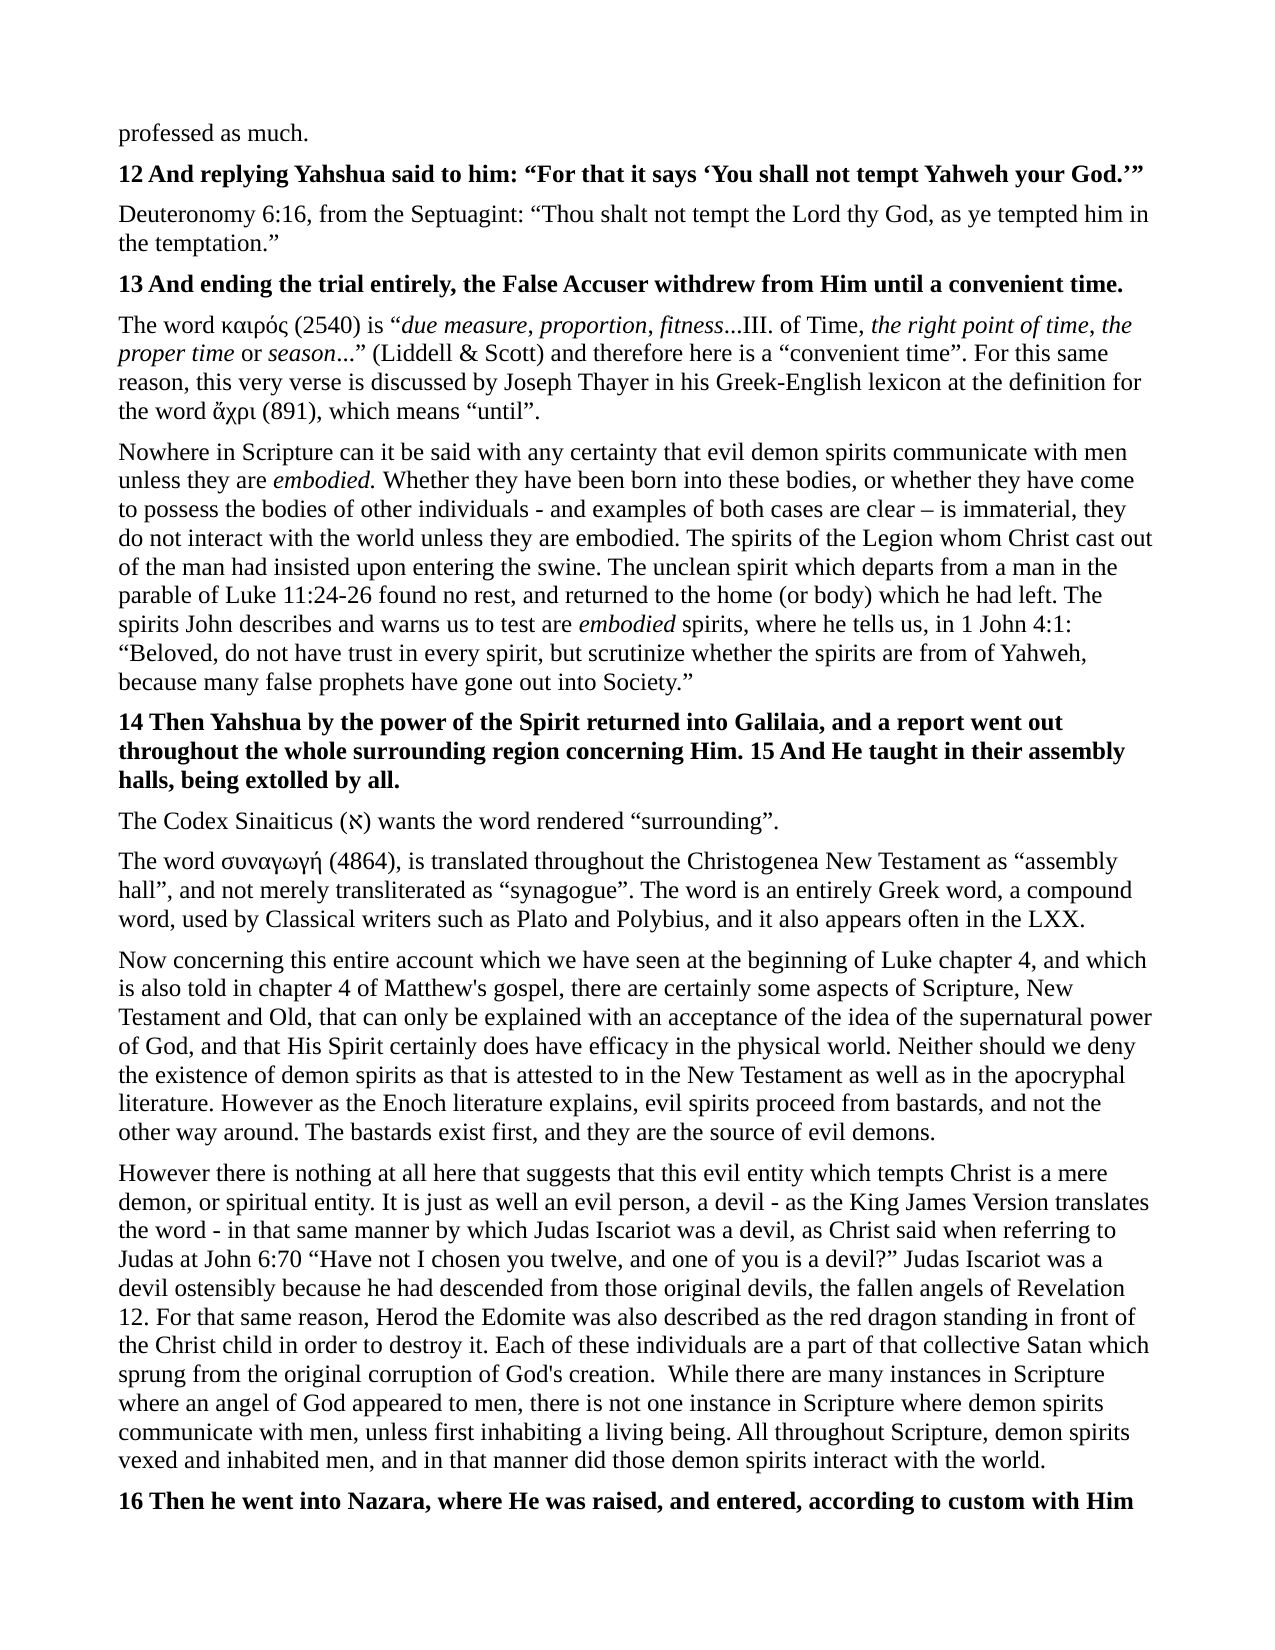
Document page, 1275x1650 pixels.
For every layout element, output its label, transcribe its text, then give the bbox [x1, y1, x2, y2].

text 13 And ending the trial entirely, the False Accuser withdrew from Him until a convenient time. [118, 269, 1157, 298]
text 12 And replying Yahshua said to him: “For that it says ‘You shall not tempt Yahweh your God.’” [118, 159, 1157, 188]
text Now concerning this entire account which we have seen at the beginning of Luke chapter 4, and which is also told in chapter 4 of Matthew's gospel, there are certainly some aspects of Scripture, New Testament and Old, that can only be explained with an acceptance of the idea of the supernatural power of God, and that His Spirit certainly does have efficacy in the physical world. Neither should we deny the existence of demon spirits as that is attested to in the New Testament as well as in the apocryphal literature. However as the Enoch literature explains, evil spirits proceed from bastards, and not the other way around. The bastards exist first, and they are the source of evil demons. [118, 945, 1157, 1146]
text However there is nothing at all here that suggests that this evil entity which tempts Christ is a mere demon, or spiritual entity. It is just as well an evil person, a devil - as the King James Version translates the word - in that same manner by which Judas Iscariot was a devil, as Christ said when referring to Judas at John 6:70 “Have not I chosen you twelve, and one of you is a devil?” Judas Iscariot was a devil ostensibly because he had descended from those original devils, the fallen angels of Revelation 12. For that same reason, Herod the Edomite was also described as the red dragon standing in front of the Christ child in order to destroy it. Each of these individuals are a part of that collective Satan which sprung from the original corruption of God's creation. While there are many instances in Scripture where an angel of God appeared to men, there is not one instance in Scripture where demon spirits communicate with men, unless first inhabiting a living being. All throughout Scripture, demon spirits vexed and inhabited men, and in that manner did those demon spirits interact with the world. [118, 1158, 1157, 1474]
text The word καιρός (2540) is “due measure, proportion, fitness...III. of Time, the right point of time, the proper time or season...” (Liddell & Scott) and therefore here is a “convenient time”. For this same reason, this very verse is discussed by Joseph Thayer in his Greek-English lexicon at the definition for the word ἄχρι (891), which means “until”. [118, 310, 1157, 425]
text The Codex Sinaiticus (א) wants the word rendered “surrounding”. [118, 806, 1157, 834]
text The word συναγωγή (4864), is translated throughout the Christogenea New Testament as “assembly hall”, and not merely transliterated as “synagogue”. The word is an entirely Greek word, a compound word, used by Classical writers such as Plato and Polybius, and it also appears often in the LXX. [118, 846, 1157, 933]
text Nowhere in Scripture can it be said with any certainty that evil demon spirits communicate with men unless they are embodied. Whether they have been born into these bodies, or whether they have come to possess the bodies of other individuals - and examples of both cases are clear – is immaterial, they do not interact with the world unless they are embodied. The spirits of the Legion whom Christ cast out of the man had insisted upon entering the swine. The unclean spirit which departs from a man in the parable of Luke 11:24-26 found no rest, and returned to the home (or body) which he had left. The spirits John describes and warns us to test are embodied spirits, where he tells us, in 1 John 4:1: “Beloved, do not have trust in every spirit, but scrutinize whether the spirits are from of Yahweh, because many false prophets have gone out into Society.” [118, 437, 1157, 696]
text 16 Then he went into Nazara, where He was raised, and entered, according to custom with Him [118, 1486, 1157, 1515]
text professed as much. [118, 118, 1157, 147]
text Deuteronomy 6:16, from the Septuagint: “Thou shalt not tempt the Lord thy God, as ye tempted him in the temptation.” [118, 199, 1157, 257]
text 14 Then Yahshua by the power of the Spirit returned into Galilaia, and a report went out throughout the whole surrounding region concerning Him. 15 And He taught in their assembly halls, being extolled by all. [118, 707, 1157, 794]
